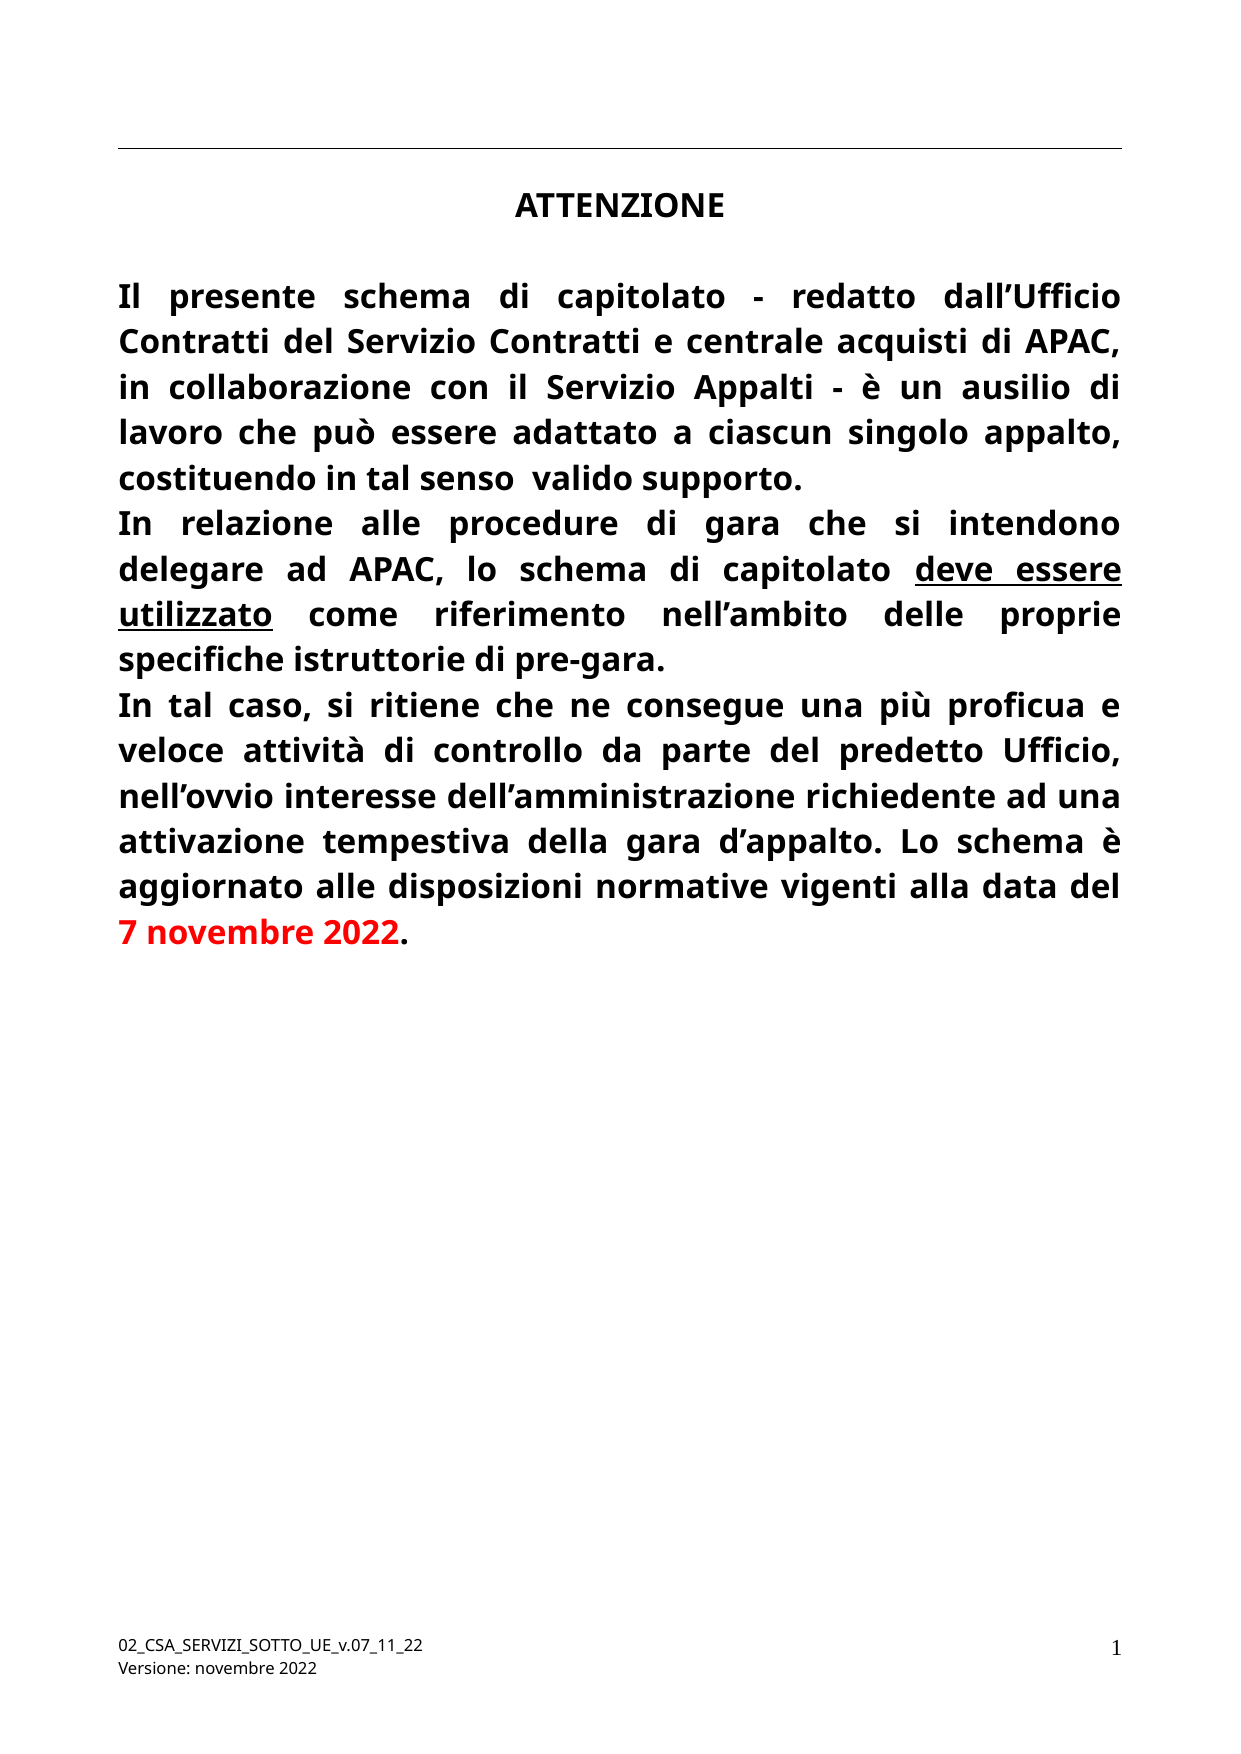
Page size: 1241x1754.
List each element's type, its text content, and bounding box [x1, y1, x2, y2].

text In relazione alle procedure di gara che si intendono delegare ad APAC, lo schema di capitolato deve essere utilizzato come riferimento nell’ambito delle proprie specifiche istruttorie di pre-gara. [118, 500, 1122, 682]
text Il presente schema di capitolato - redatto dall’Ufficio Contratti del Servizio Contratti e centrale acquisti di APAC, in collaborazione con il Servizio Appalti - è un ausilio di lavoro che può essere adattato a ciascun singolo appalto, costituendo in tal senso valido supporto. [118, 273, 1122, 500]
text ATTENZIONE [118, 182, 1122, 227]
text In tal caso, si ritiene che ne consegue una più proficua e veloce attività di controllo da parte del predetto Ufficio, nell’ovvio interesse dell’amministrazione richiedente ad una attivazione tempestiva della gara d’appalto. Lo schema è aggiornato alle disposizioni normative vigenti alla data del 7 novembre 2022. [118, 682, 1122, 954]
